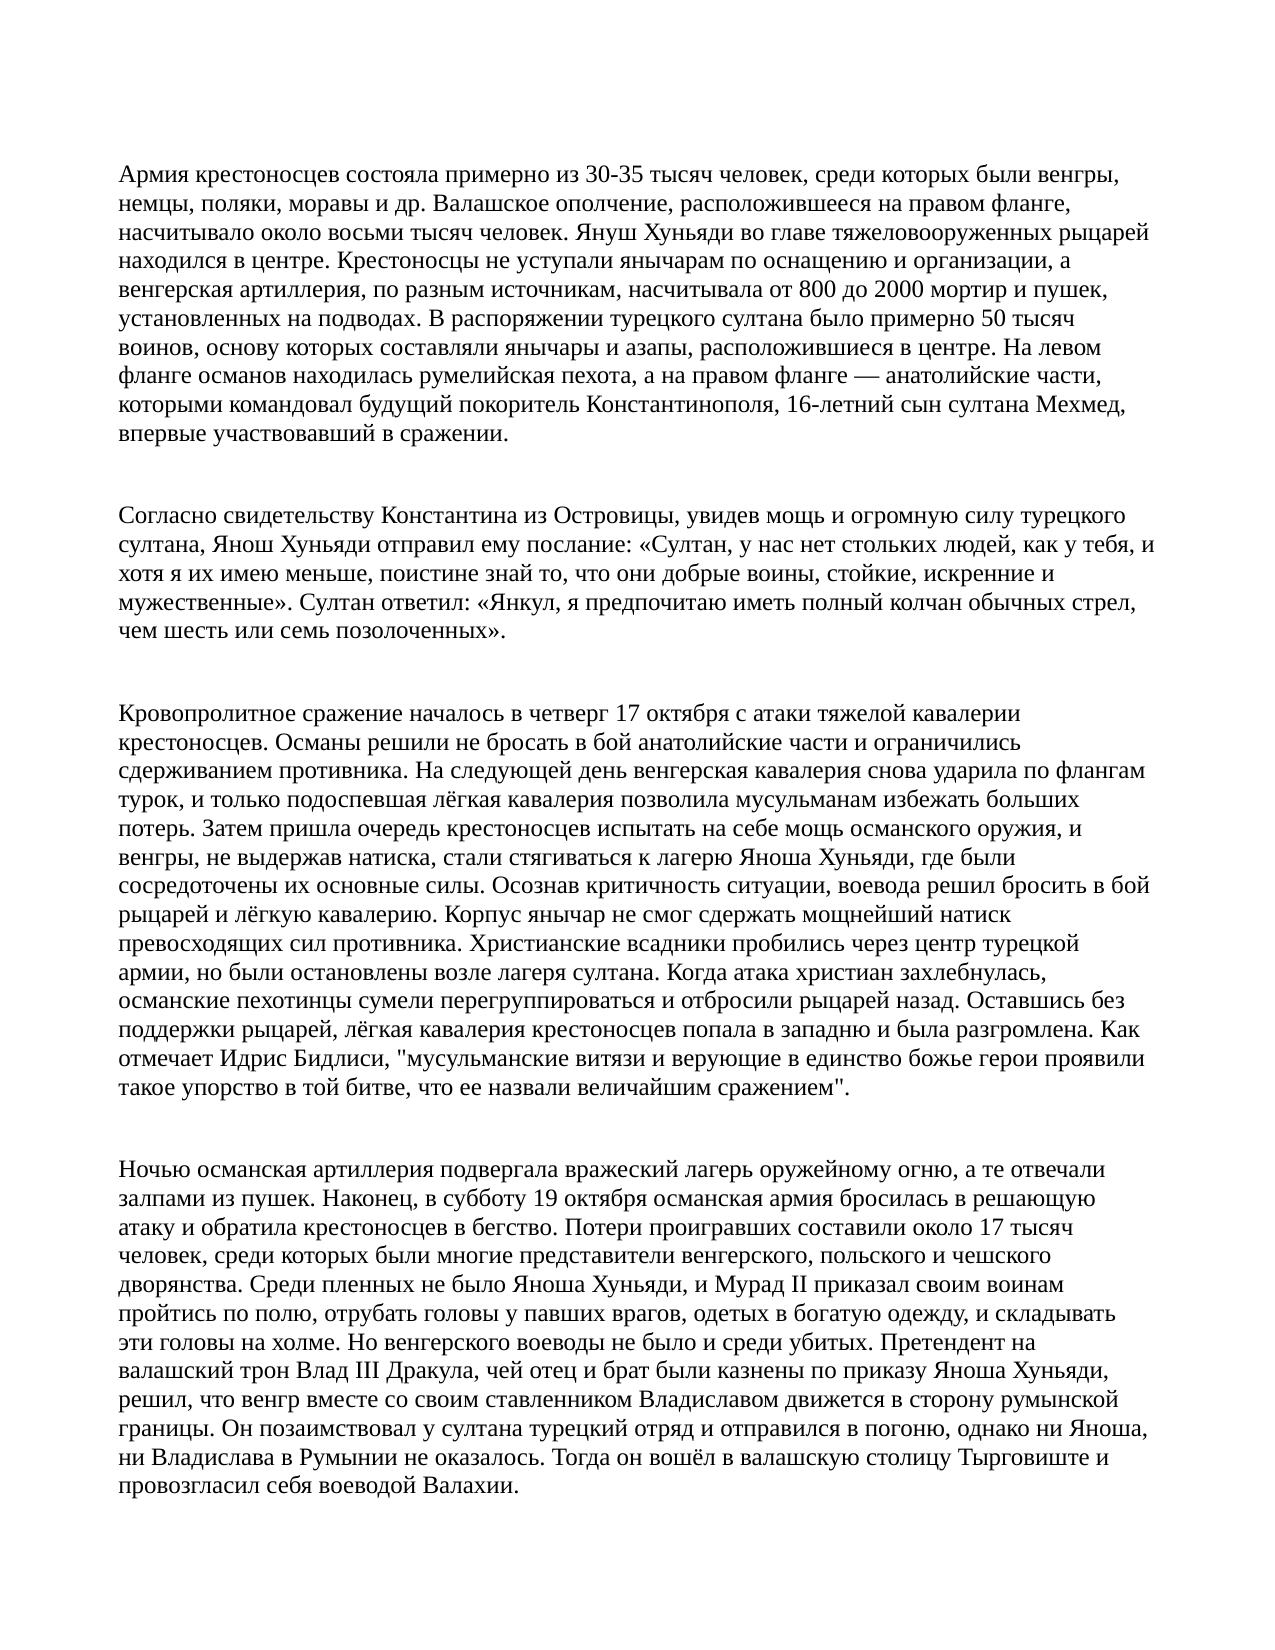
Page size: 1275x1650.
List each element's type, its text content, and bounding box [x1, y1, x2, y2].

text Кровопролитное сражение началось в четверг 17 октября с атаки тяжелой кавалерии крестоносцев. Османы решили не бросать в бой анатолийские части и ограничились сдерживанием противника. На следующей день венгерская кавалерия снова ударила по флангам турок, и только подоспевшая лёгкая кавалерия позволила мусульманам избежать больших потерь. Затем пришла очередь крестоносцев испытать на себе мощь османского оружия, и венгры, не выдержав натиска, стали стягиваться к лагерю Яноша Хуньяди, где были сосредоточены их основные силы. Осознав критичность ситуации, воевода решил бросить в бой рыцарей и лёгкую кавалерию. Корпус янычар не смог сдержать мощнейший натиск превосходящих сил противника. Христианские всадники пробились через центр турецкой армии, но были остановлены возле лагеря султана. Когда атака христиан захлебнулась, османские пехотинцы сумели перегруппироваться и отбросили рыцарей назад. Оставшись без поддержки рыцарей, лёгкая кавалерия крестоносцев попала в западню и была разгромлена. Как отмечает Идрис Бидлиси, "мусульманские витязи и верующие в единство божье герои проявили такое упорство в той битве, что ее назвали величайшим сражением". [118, 698, 1157, 1101]
text Армия крестоносцев состояла примерно из 30-35 тысяч человек, среди которых были венгры, немцы, поляки, моравы и др. Валашское ополчение, расположившееся на правом фланге, насчитывало около восьми тысяч человек. Януш Хуньяди во главе тяжеловооруженных рыцарей находился в центре. Крестоносцы не уступали янычарам по оснащению и организации, а венгерская артиллерия, по разным источникам, насчитывала от 800 до 2000 мортир и пушек, установленных на подводах. В распоряжении турецкого султана было примерно 50 тысяч воинов, основу которых составляли янычары и азапы, расположившиеся в центре. На левом фланге османов находилась румелийская пехота, а на правом фланге — анатолийские части, которыми командовал будущий покоритель Константинополя, 16-летний сын султана Мехмед, впервые участвовавший в сражении. [118, 159, 1157, 447]
text Согласно свидетельству Константина из Островицы, увидев мощь и огромную силу турецкого султана, Янош Хуньяди отправил ему послание: «Султан, у нас нет стольких людей, как у тебя, и хотя я их имею меньше, поистине знай то, что они добрые воины, стойкие, искренние и мужественные». Султан ответил: «Янкул, я предпочитаю иметь полный колчан обычных стрел, чем шесть или семь позолоченных». [118, 501, 1157, 644]
text Ночью османская артиллерия подвергала вражеский лагерь оружейному огню, а те отвечали залпами из пушек. Наконец, в субботу 19 октября османская армия бросилась в решающую атаку и обратила крестоносцев в бегство. Потери проигравших составили около 17 тысяч человек, среди которых были многие представители венгерского, польского и чешского дворянства. Среди пленных не было Яноша Хуньяди, и Мурад II приказал своим воинам пройтись по полю, отрубать головы у павших врагов, одетых в богатую одежду, и складывать эти головы на холме. Но венгерского воеводы не было и среди убитых. Претендент на валашский трон Влад III Дракула, чей отец и брат были казнены по приказу Яноша Хуньяди, решил, что венгр вместе со своим ставленником Владиславом движется в сторону румынской границы. Он позаимствовал у султана турецкий отряд и отправился в погоню, однако ни Яноша, ни Владислава в Румынии не оказалось. Тогда он вошёл в валашскую столицу Тырговиште и провозгласил себя воеводой Валахии. [118, 1154, 1157, 1499]
